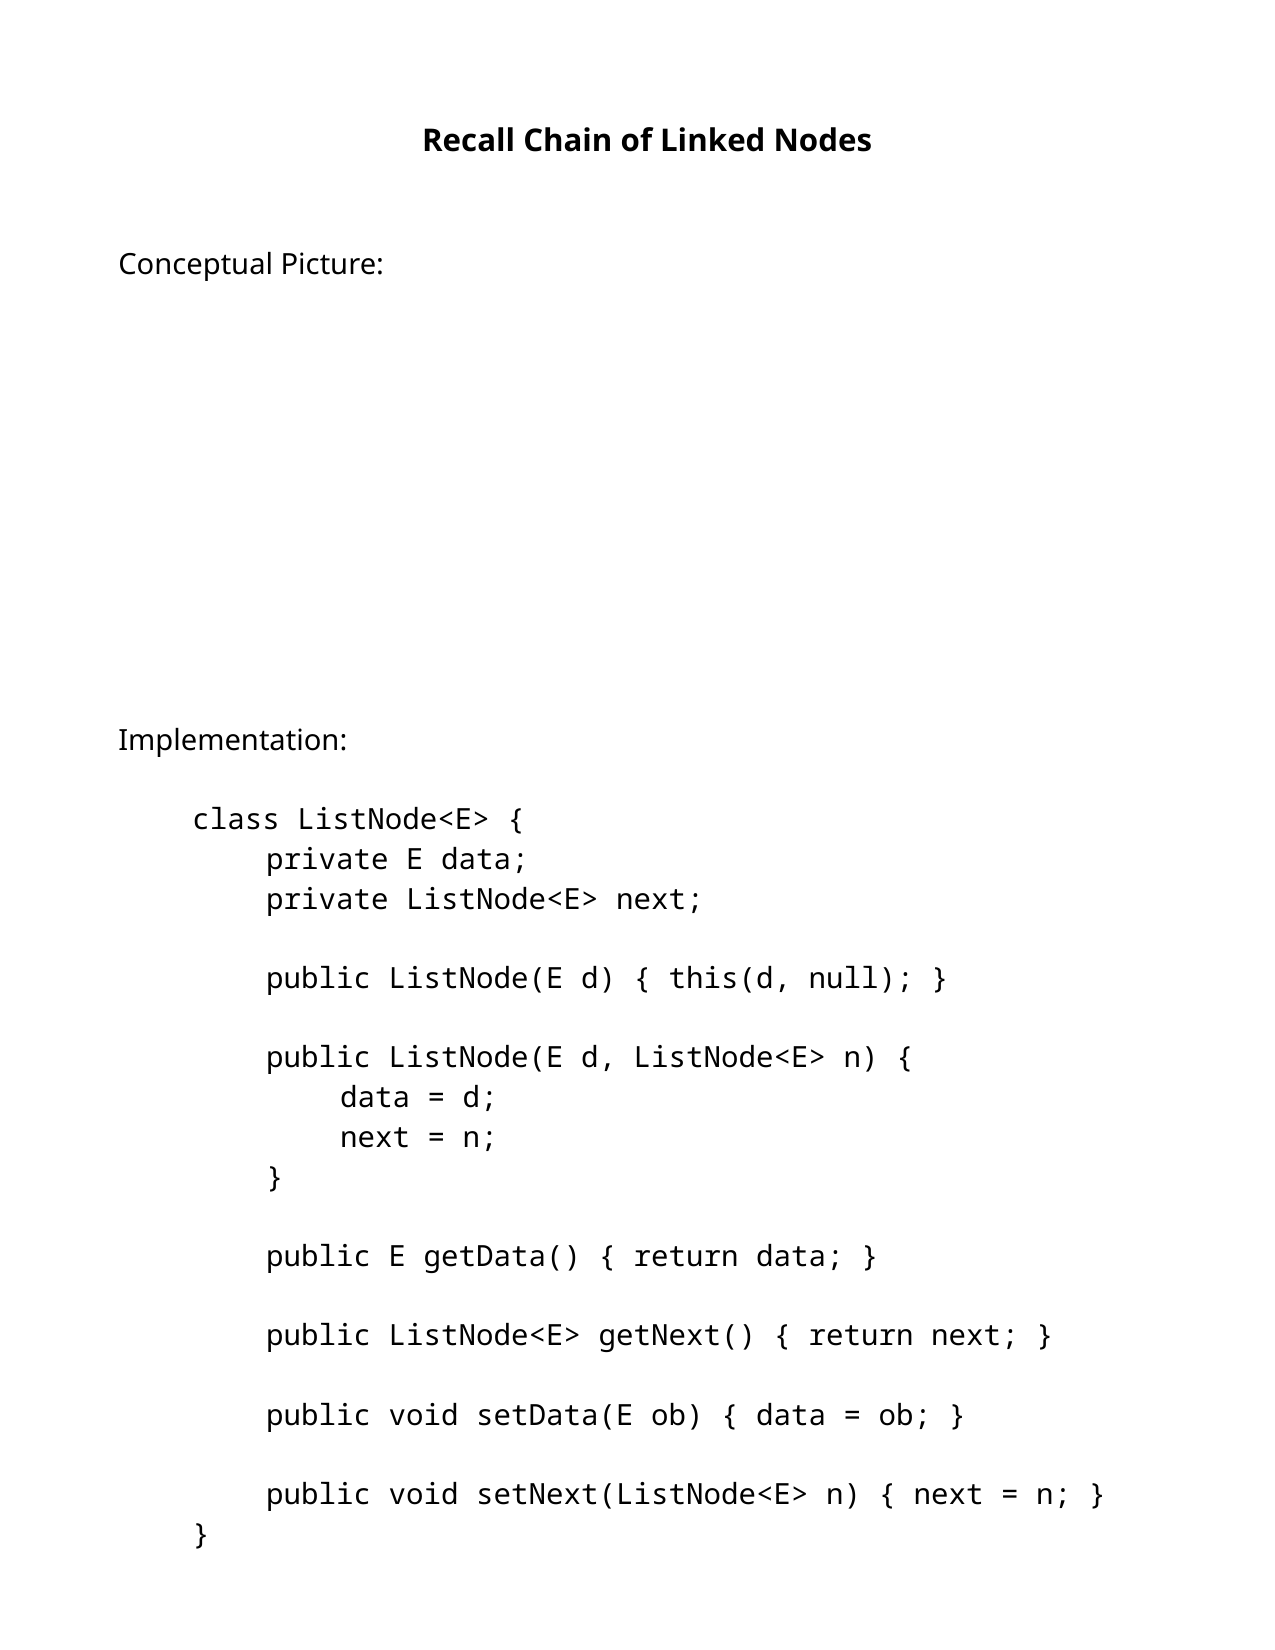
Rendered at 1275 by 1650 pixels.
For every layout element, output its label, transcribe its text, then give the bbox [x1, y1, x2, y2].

text public void setData(E ob) { data = ob; } [118, 1394, 1176, 1434]
text public ListNode<E> getNext() { return next; } [118, 1314, 1176, 1354]
subtitle Recall Chain of Linked Nodes [118, 118, 1176, 161]
text Conceptual Picture: [118, 243, 1176, 283]
text public ListNode(E d) { this(d, null); } [118, 957, 1176, 997]
text public ListNode(E d, ListNode<E> n) { [118, 1037, 1176, 1076]
text private ListNode<E> next; [118, 878, 1176, 918]
text public void setNext(ListNode<E> n) { next = n; } [118, 1473, 1176, 1513]
text private E data; [118, 838, 1176, 878]
text next = n; [118, 1116, 1176, 1156]
text } [118, 1513, 1176, 1553]
text Implementation: [118, 719, 1176, 759]
text data = d; [118, 1076, 1176, 1116]
text class ListNode<E> { [118, 799, 1176, 838]
text public E getData() { return data; } [118, 1235, 1176, 1275]
text } [118, 1156, 1176, 1196]
